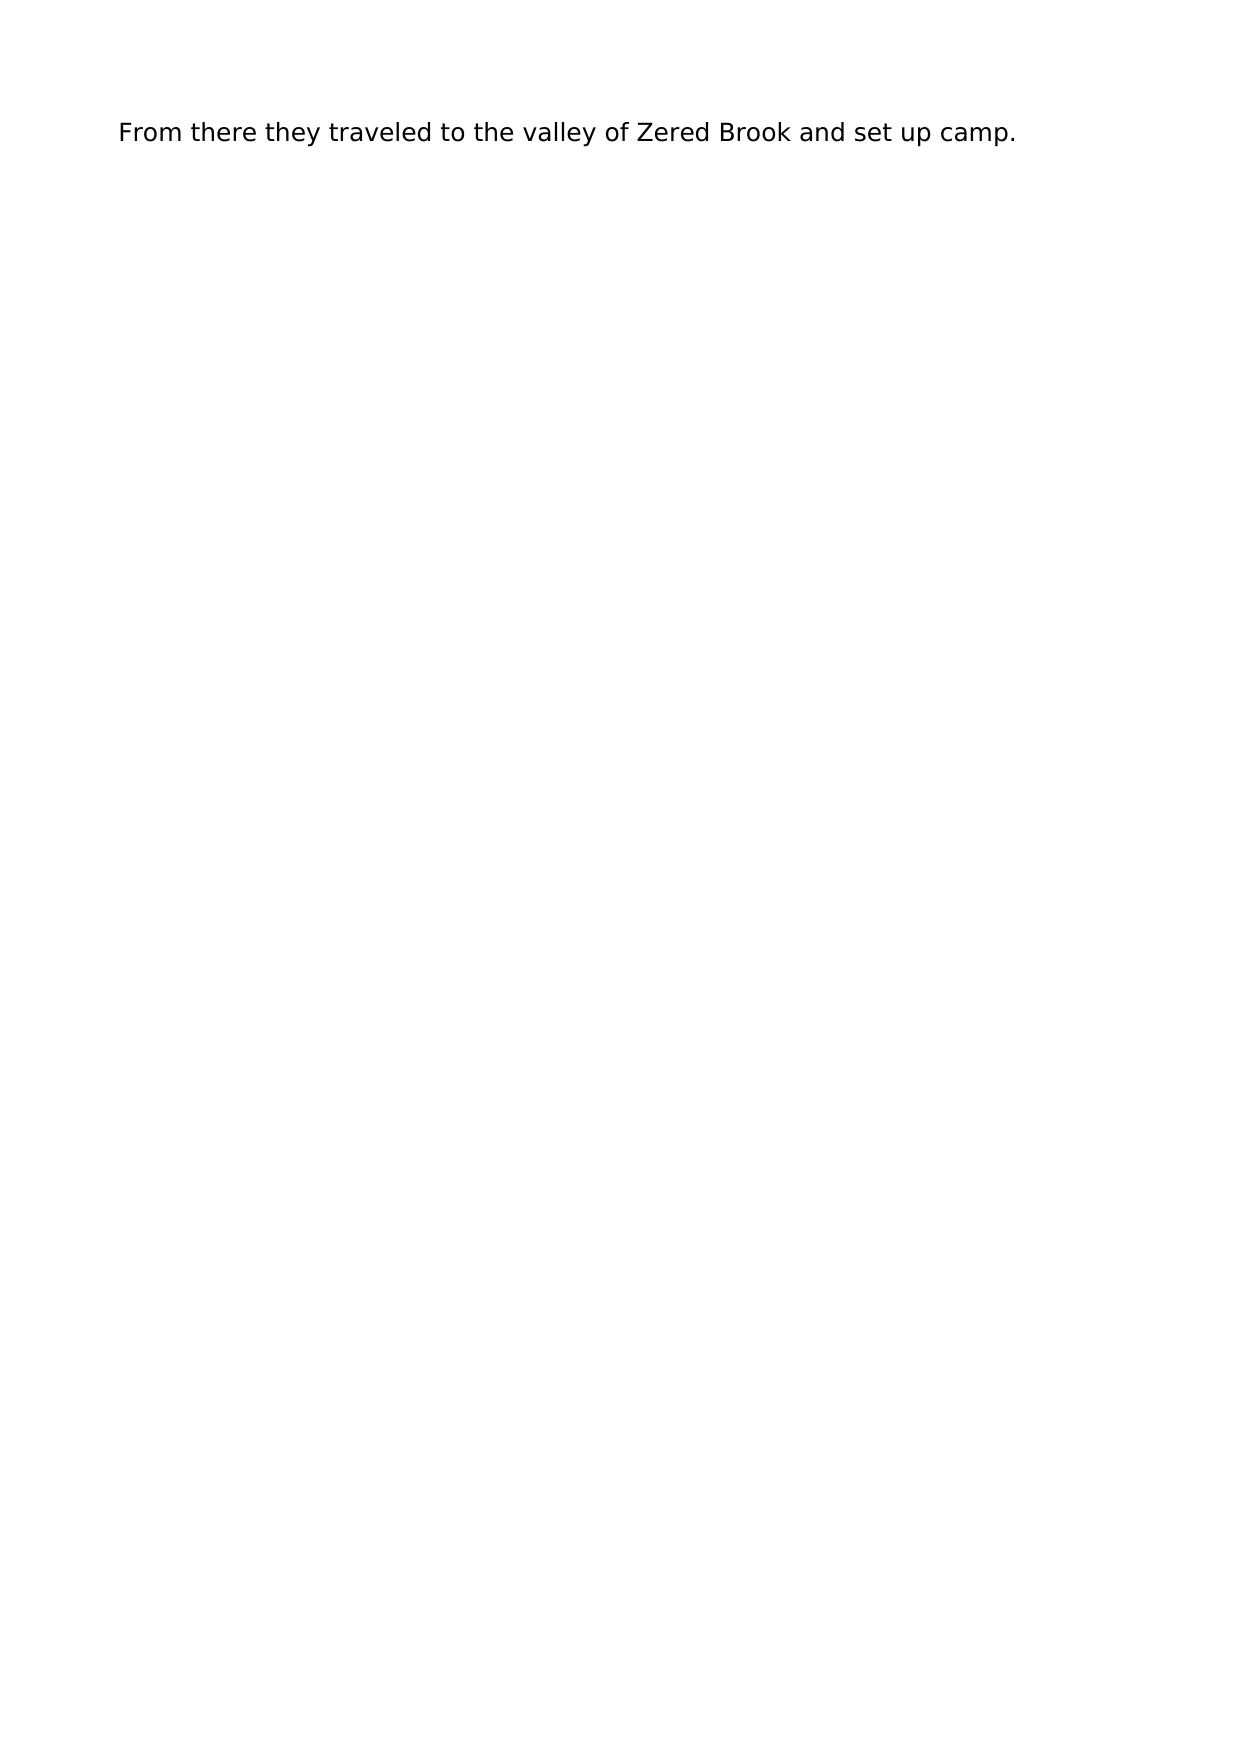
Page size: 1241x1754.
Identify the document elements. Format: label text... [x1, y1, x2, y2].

text From there they traveled to the valley of Zered Brook and set up camp. [118, 118, 1122, 147]
